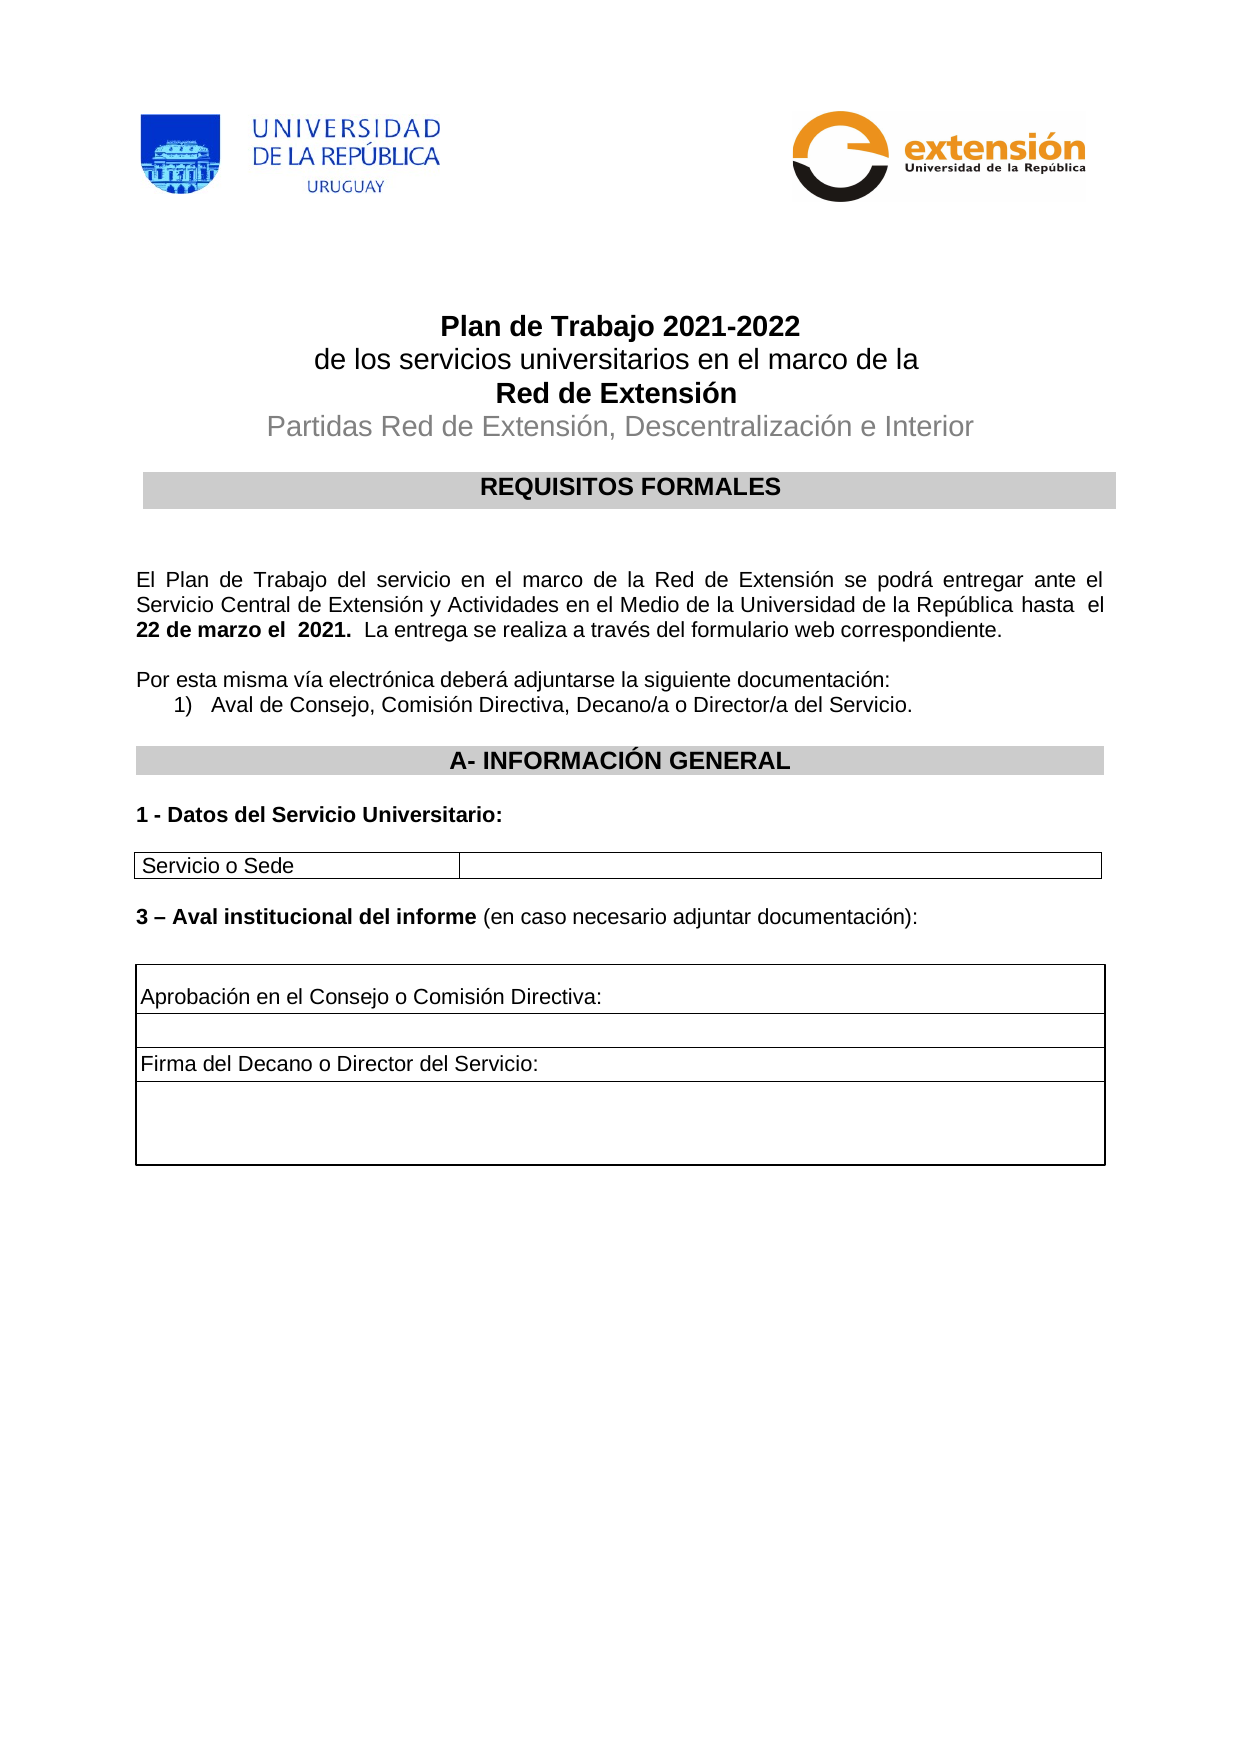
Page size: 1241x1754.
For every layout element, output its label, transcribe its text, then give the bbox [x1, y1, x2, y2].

subtitle de los servicios universitarios en el marco de la [136, 342, 1104, 376]
table_header REQUISITOS FORMALES [143, 472, 1116, 509]
text Partidas Red de Extensión, Descentralización e Interior [136, 409, 1104, 443]
table_header Servicio o Sede [135, 853, 459, 878]
text Por esta misma vía electrónica deberá adjuntarse la siguiente documentación: [136, 667, 1104, 692]
picture [792, 111, 1086, 202]
subtitle A- INFORMACIÓN GENERAL [136, 746, 1104, 775]
text 3 – Aval institucional del informe (en caso necesario adjuntar documentación): [136, 904, 1104, 929]
subtitle Plan de Trabajo 2021-2022 [136, 309, 1104, 342]
table_header [460, 853, 1101, 878]
list Aval de Consejo, Comisión Directiva, Decano/a o Director/a del Servicio. [173, 692, 1104, 717]
text 1 - Datos del Servicio Universitario: [136, 802, 1104, 827]
text Firma del Decano o Director del Servicio: [137, 1048, 1104, 1081]
subtitle Red de Extensión [136, 376, 1104, 409]
text Aprobación en el Consejo o Comisión Directiva: [137, 979, 1104, 1013]
picture [140, 114, 440, 194]
text El Plan de Trabajo del servicio en el marco de la Red de Extensión se podrá entregar ante el Servicio Central de Extensión y Actividades en el Medio de la Universidad de la República hasta el 22 de marzo el 2021. La entrega se realiza a través del formulario web correspondiente. [136, 567, 1104, 642]
